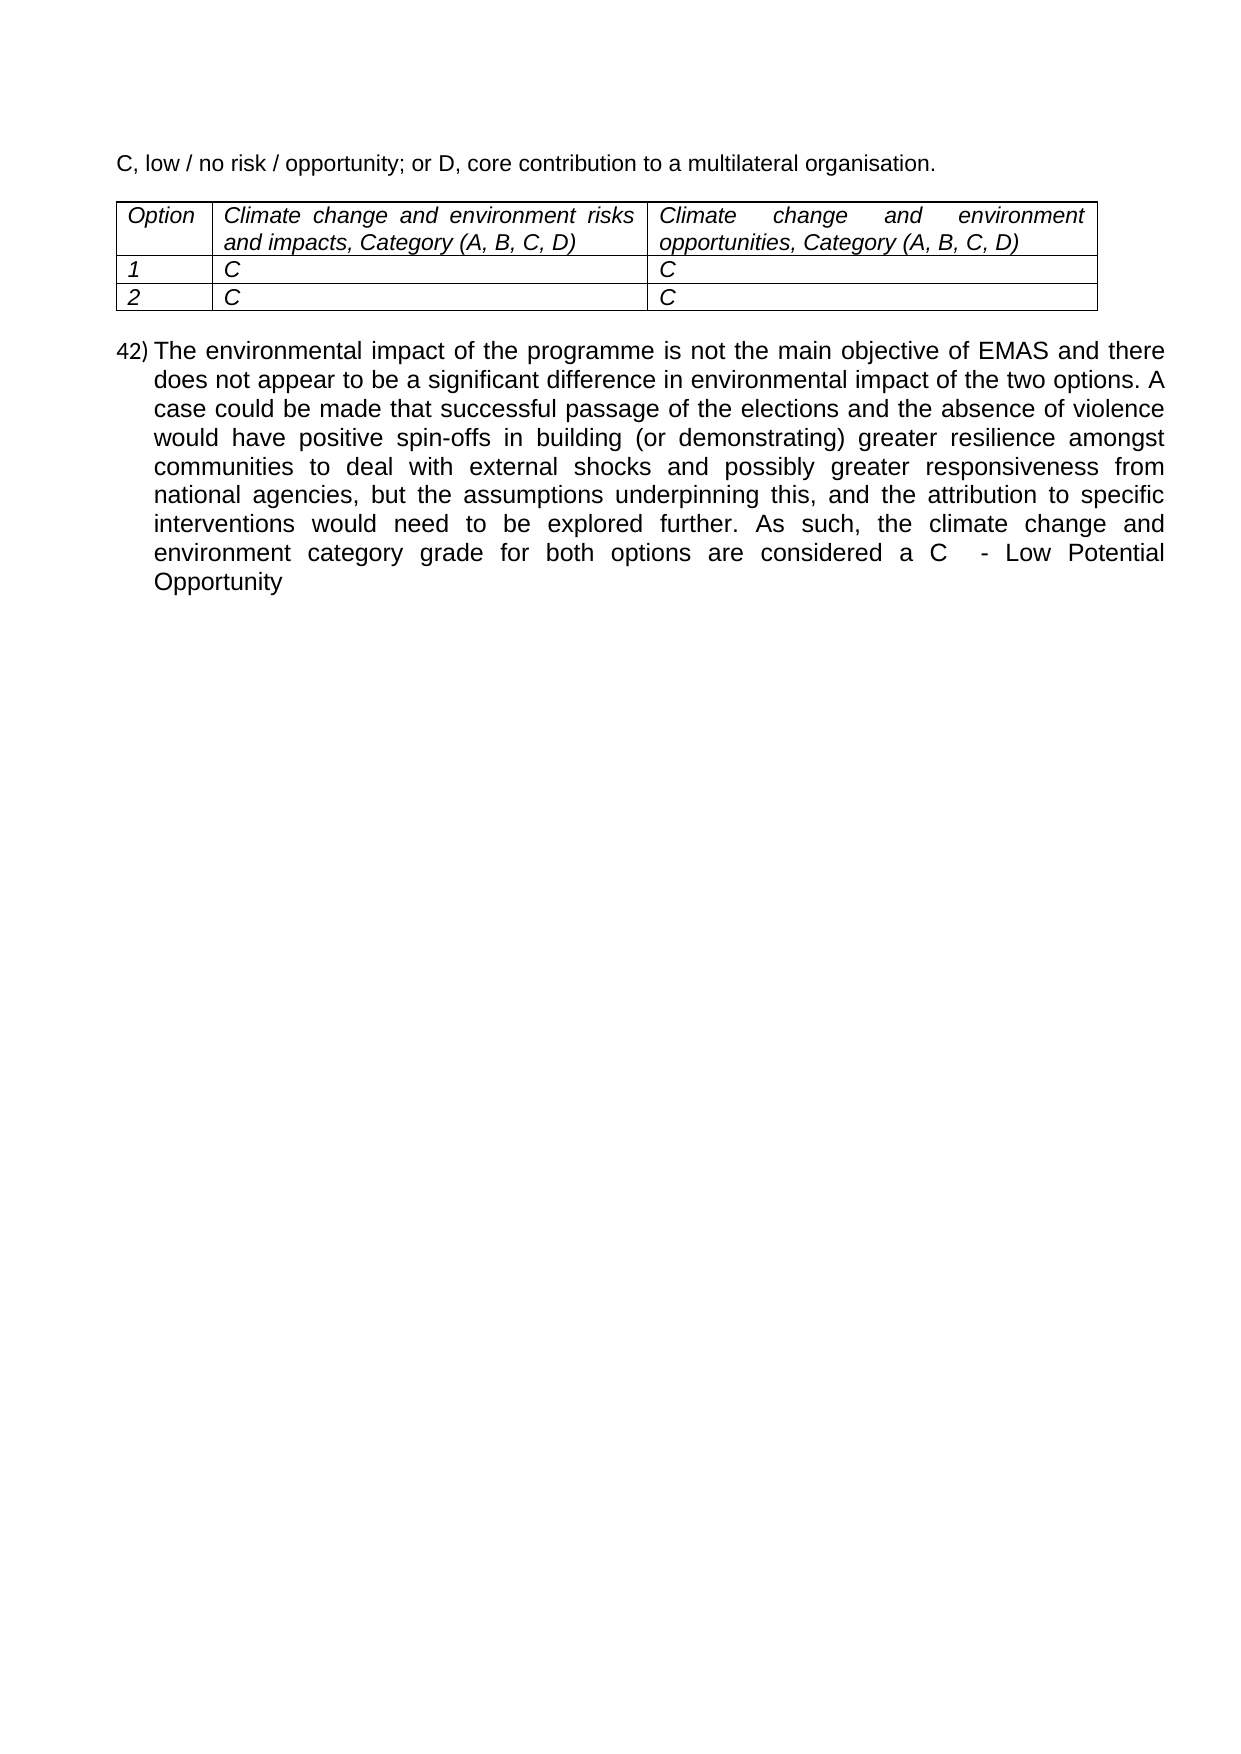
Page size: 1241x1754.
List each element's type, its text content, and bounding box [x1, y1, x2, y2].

table_cell C [213, 284, 647, 310]
table_header Climate change and environment risks and impacts, Category (A, B, C, D) [213, 203, 647, 255]
table_cell 1 [117, 256, 212, 282]
table_header Climate change and environment opportunities, Category (A, B, C, D) [648, 203, 1097, 255]
table_cell C [213, 256, 647, 282]
table_cell C [648, 256, 1097, 282]
table_cell C, low / no risk / opportunity; or D, core contribution to a multilateral organisation. The environmental impact of the programme is not the main objective of EMAS and there does not appear to be a significant difference in environmental impact of the two options. A case could be made that successful passage of the elections and the absence of violence would have positive spin-offs in building (or demonstrating) greater resilience amongst communities to deal with external shocks and possibly greater responsiveness from national agencies, but the assumptions underpinning this, and the attribution to specific interventions would need to be explored further. As such, the climate change and environment category grade for both options are considered a C - Low Potential Opportunity [105, 150, 1166, 595]
table_cell 2 [117, 284, 212, 310]
table_header Option [117, 203, 212, 255]
table_cell C [648, 284, 1097, 310]
